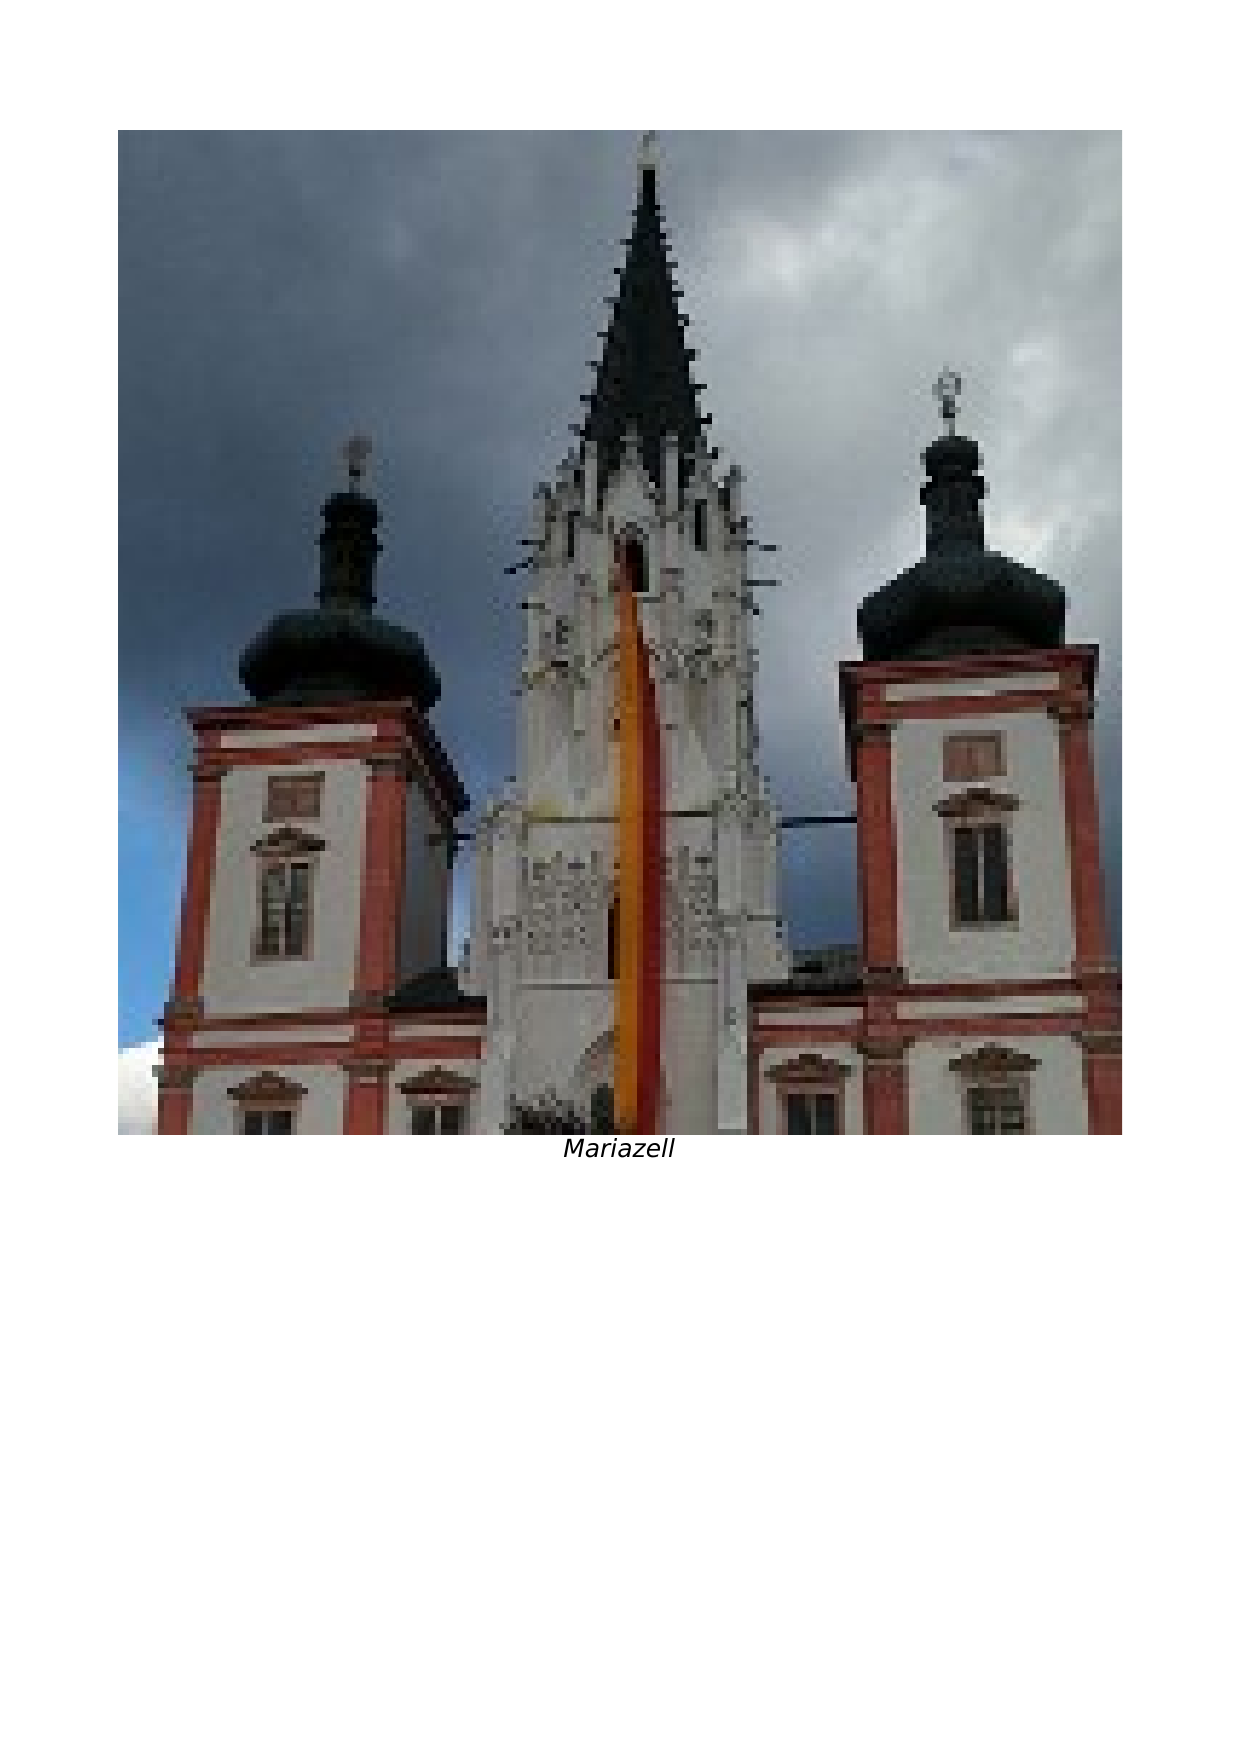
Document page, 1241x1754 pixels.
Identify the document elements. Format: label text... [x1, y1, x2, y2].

text Mariazell [118, 1135, 1122, 1164]
picture [118, 130, 1123, 1135]
